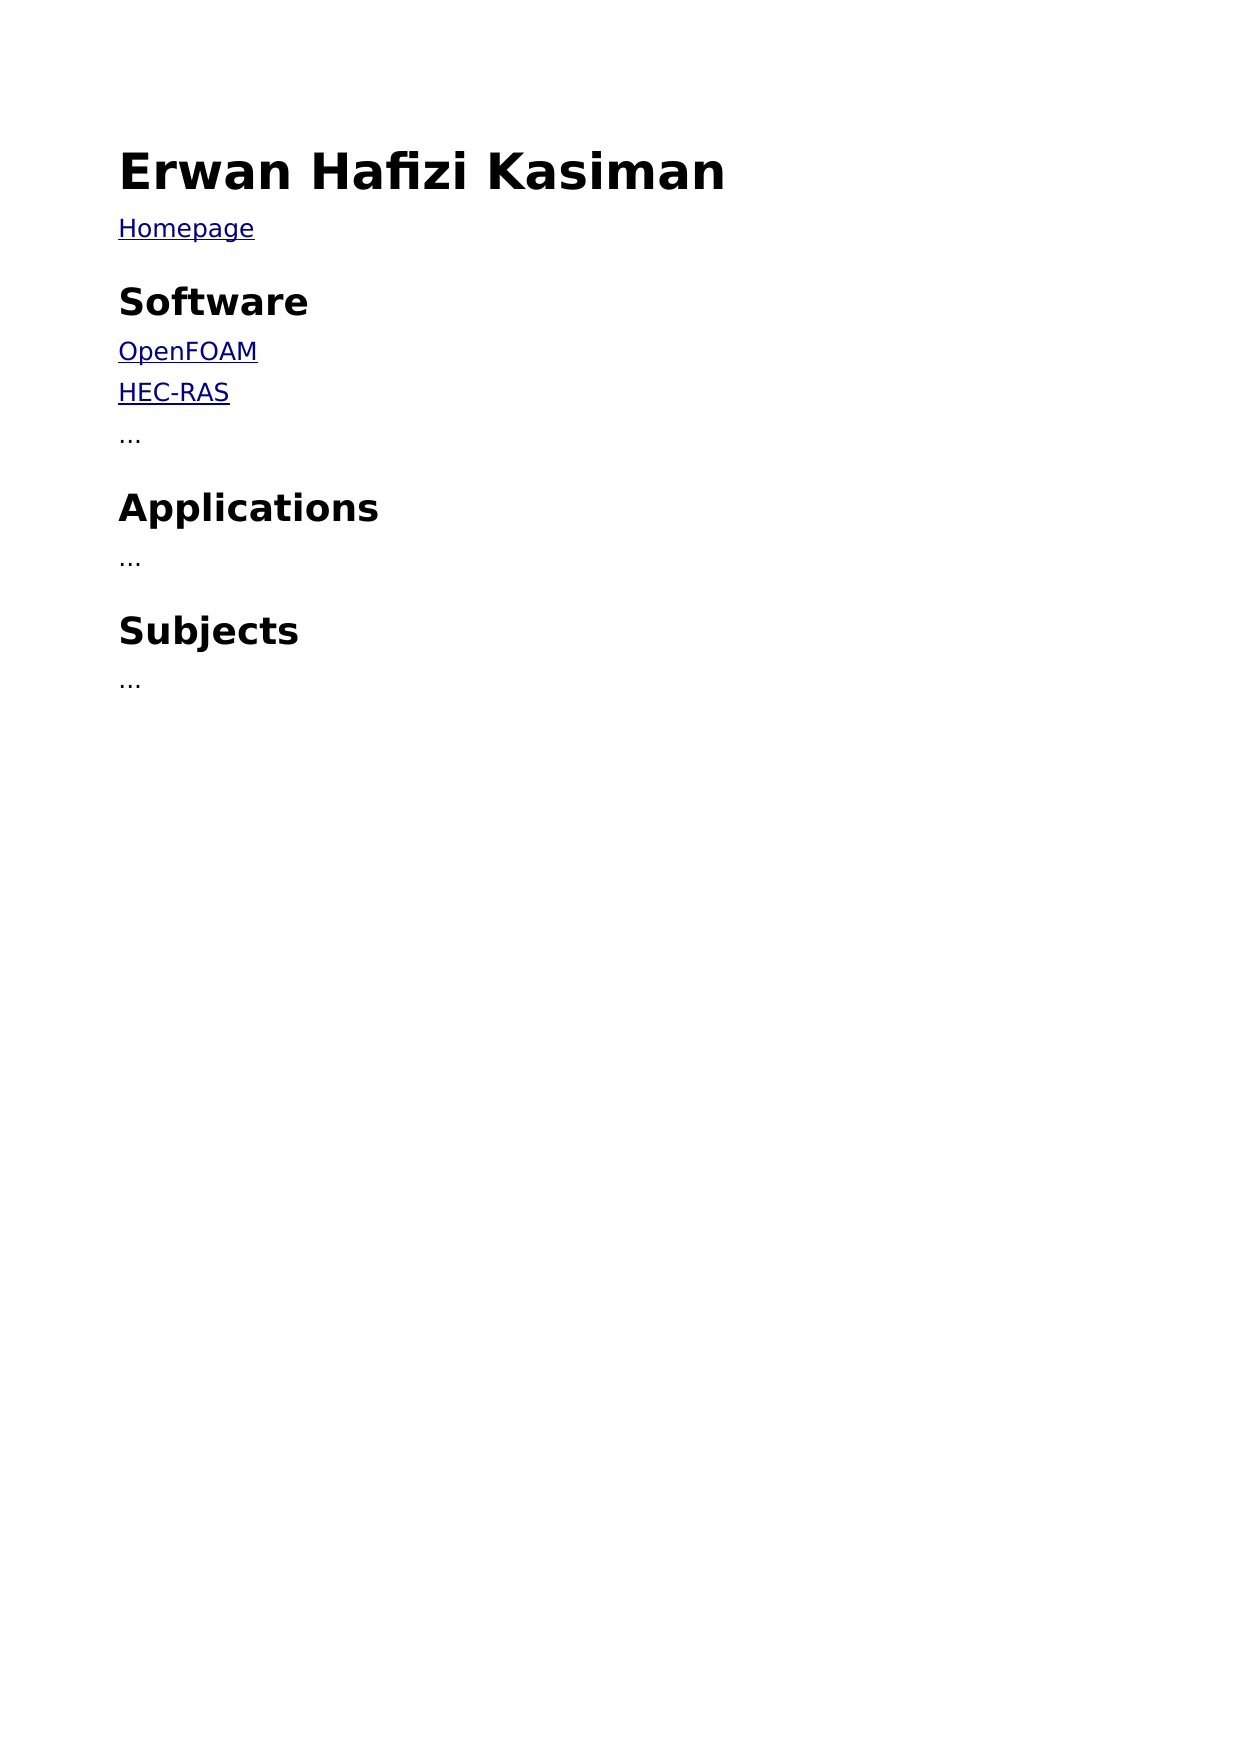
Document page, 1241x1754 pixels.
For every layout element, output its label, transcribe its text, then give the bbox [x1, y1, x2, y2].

text OpenFOAM [118, 337, 1122, 366]
subtitle Subjects [118, 609, 1122, 653]
subtitle Software [118, 281, 1122, 324]
subtitle Applications [118, 487, 1122, 530]
text ... [118, 666, 1122, 695]
text ... [118, 420, 1122, 449]
text Homepage [118, 214, 1122, 243]
subtitle Erwan Hafizi Kasiman [118, 143, 1122, 201]
text ... [118, 543, 1122, 572]
text HEC-RAS [118, 378, 1122, 407]
